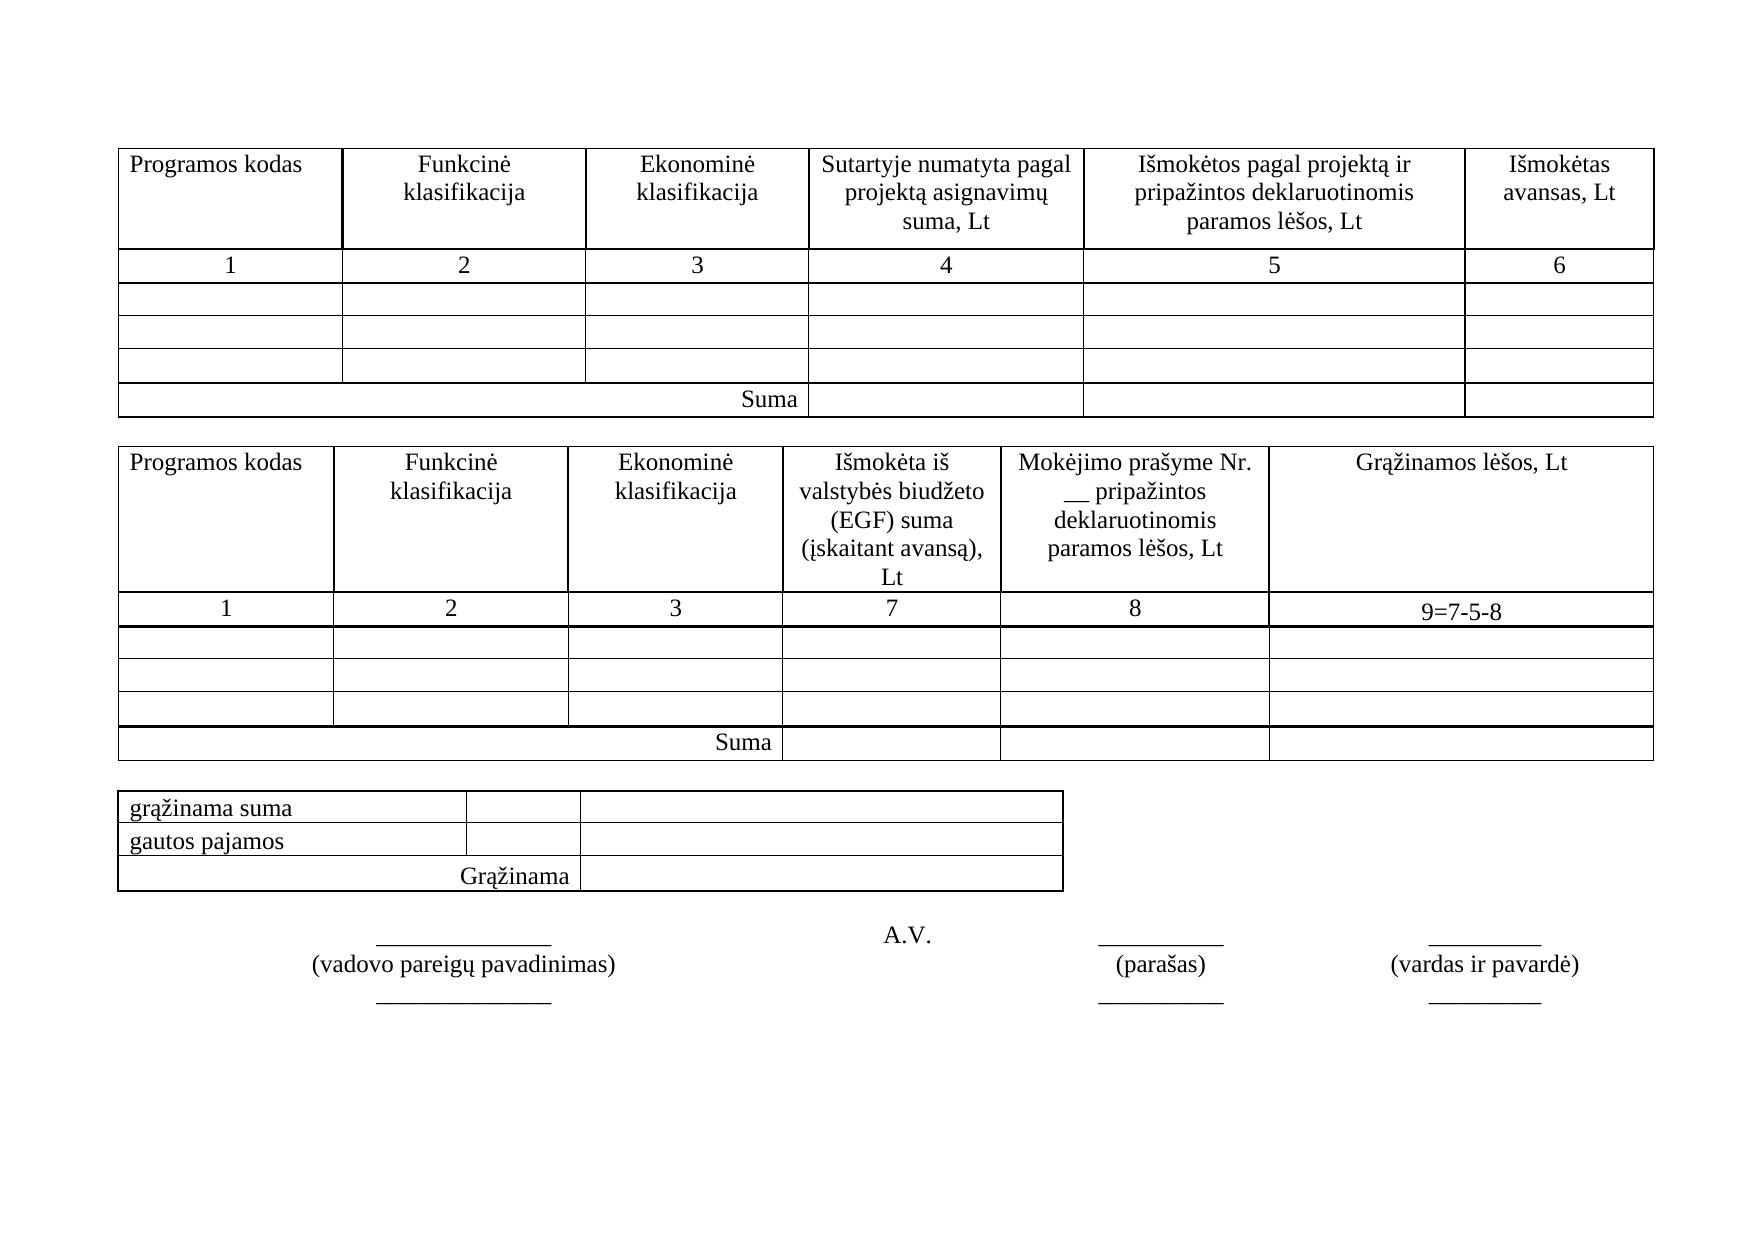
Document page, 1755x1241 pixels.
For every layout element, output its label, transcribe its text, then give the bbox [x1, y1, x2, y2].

table_cell 6 [1466, 250, 1653, 282]
table_cell [467, 823, 580, 855]
table_cell 2 [334, 593, 568, 625]
table_header _________ (vardas ir pavardė) _________ [1316, 920, 1653, 1007]
table_cell [1084, 384, 1464, 416]
table_cell [1270, 728, 1653, 760]
table_cell [809, 384, 1083, 416]
table_header ______________ (vadovo pareigų pavadinimas) ______________ [118, 920, 809, 1007]
table_cell [1270, 692, 1653, 725]
table_cell [334, 659, 568, 691]
table_cell [569, 659, 782, 691]
table_header [467, 792, 580, 822]
table_cell [1084, 349, 1464, 382]
table_cell gautos pajamos [119, 823, 466, 855]
table_header Išmokėtos pagal projektą ir pripažintos deklaruotinomis paramos lėšos, Lt [1085, 149, 1464, 248]
table_header Ekonominė klasifikacija [587, 149, 808, 248]
table_cell [586, 284, 808, 315]
table_cell [343, 316, 585, 348]
table_cell [343, 349, 585, 382]
table_cell [1001, 628, 1269, 658]
table_cell Suma [568, 728, 782, 760]
table_cell [1270, 628, 1653, 658]
table_cell [1084, 316, 1464, 348]
table_header grąžinama suma [119, 792, 466, 822]
table_cell [119, 628, 333, 658]
table_cell [334, 628, 568, 658]
table_cell [119, 384, 342, 416]
table_cell [1466, 349, 1653, 382]
table_cell [581, 856, 1062, 889]
table_cell 2 [343, 250, 585, 282]
table_cell [343, 384, 586, 416]
table_cell Suma [586, 384, 808, 416]
table_cell [569, 692, 782, 725]
table_cell 1 [119, 593, 333, 625]
table_cell 3 [569, 593, 782, 625]
table_cell [1270, 659, 1653, 691]
table_cell [1466, 316, 1653, 348]
table_header Grąžinamos lėšos, Lt [1270, 447, 1653, 591]
table_cell [1001, 728, 1269, 760]
table_cell [1084, 284, 1464, 315]
table_cell [119, 692, 333, 725]
table_cell 8 [1001, 593, 1268, 625]
table_cell [809, 349, 1083, 382]
table_header Programos kodas [119, 447, 333, 591]
table_cell 4 [809, 250, 1083, 282]
table_cell [119, 659, 333, 691]
table_cell [1466, 384, 1653, 416]
table_cell Grąžinama [119, 856, 580, 889]
table_header [581, 792, 1062, 822]
table_cell [1001, 659, 1269, 691]
table_header Funkcinė klasifikacija [335, 447, 567, 591]
table_cell [1001, 692, 1269, 725]
table_cell [809, 316, 1083, 348]
table_header Funkcinė klasifikacija [344, 149, 585, 248]
table_header Programos kodas [119, 149, 341, 248]
table_header __________ (parašas) __________ [1005, 920, 1316, 1007]
table_cell [334, 728, 568, 760]
table_header A.V. [809, 920, 1005, 1007]
table_cell [783, 692, 1000, 725]
table_cell [569, 628, 782, 658]
table_cell [119, 728, 334, 760]
table_cell [586, 316, 808, 348]
table_cell 1 [119, 250, 342, 282]
table_cell [1466, 284, 1653, 315]
table_header Išmokėta iš valstybės biudžeto (EGF) suma (įskaitant avansą), Lt [784, 447, 1000, 591]
table_header Mokėjimo prašyme Nr. __ pripažintos deklaruotinomis paramos lėšos, Lt [1002, 447, 1268, 591]
table_cell [119, 316, 342, 348]
table_cell 3 [586, 250, 808, 282]
table_header Sutartyje numatyta pagal projektą asignavimų suma, Lt [810, 149, 1083, 248]
table_cell 7 [783, 593, 1000, 625]
table_cell [783, 659, 1000, 691]
table_cell [783, 728, 1000, 760]
table_cell [334, 692, 568, 725]
table_cell [809, 284, 1083, 315]
table_cell [586, 349, 808, 382]
table_header Išmokėtas avansas, Lt [1466, 149, 1653, 248]
table_cell [119, 349, 342, 382]
table_cell 9=7-5-8 [1270, 593, 1653, 625]
table_cell [343, 284, 585, 315]
table_cell 5 [1084, 250, 1464, 282]
table_header Ekonominė klasifikacija [569, 447, 782, 591]
table_cell [119, 284, 342, 315]
table_cell [581, 823, 1062, 855]
table_cell [783, 628, 1000, 658]
